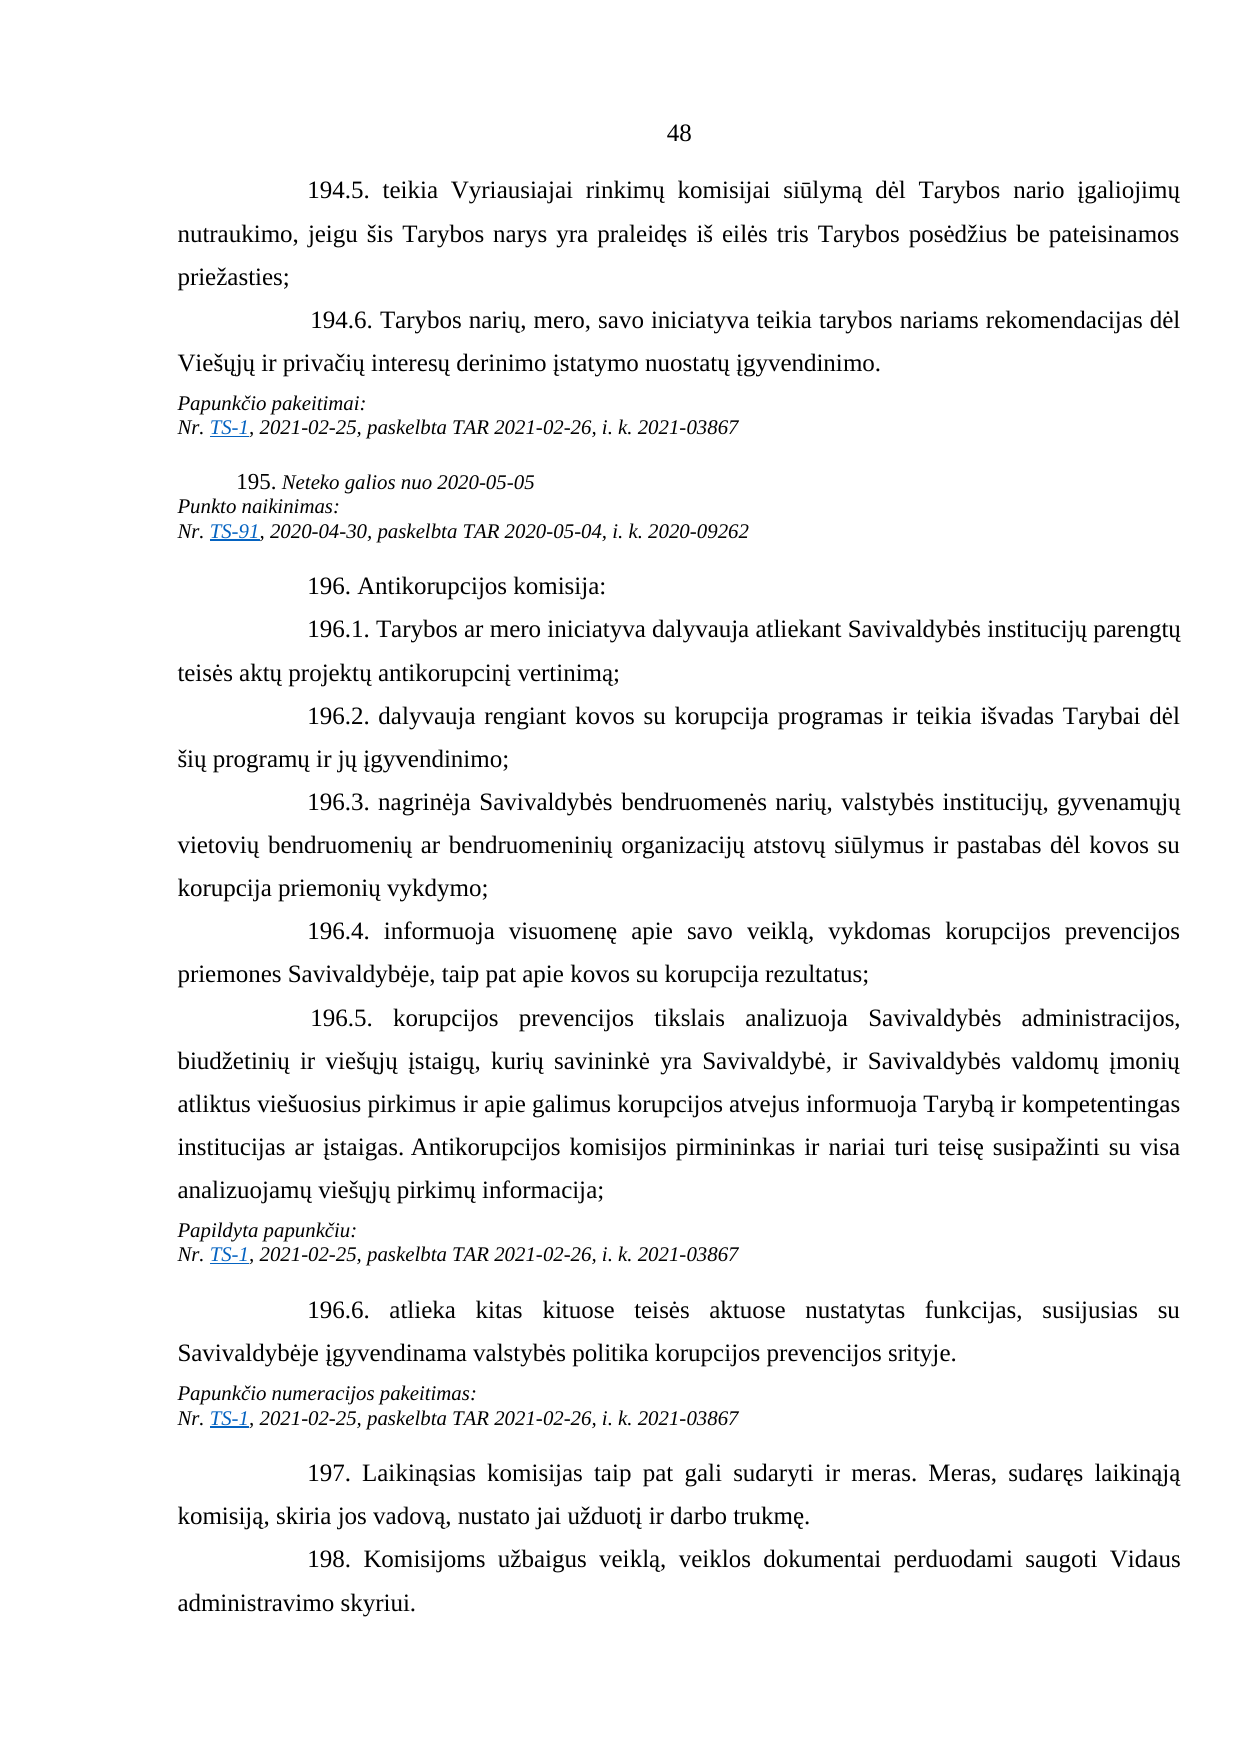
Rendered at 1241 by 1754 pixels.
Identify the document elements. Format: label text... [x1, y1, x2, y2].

text 196.3. nagrinėja Savivaldybės bendruomenės narių, valstybės institucijų, gyvenamųjų vietovių bendruomenių ar bendruomeninių organizacijų atstovų siūlymus ir pastabas dėl kovos su korupcija priemonių vykdymo; [177, 787, 1181, 902]
text 198. Komisijoms užbaigus veiklą, veiklos dokumentai perduodami saugoti Vidaus administravimo skyriui. [177, 1544, 1181, 1616]
text 196.2. dalyvauja rengiant kovos su korupcija programas ir teikia išvadas Tarybai dėl šių programų ir jų įgyvendinimo; [177, 701, 1181, 773]
text Papildyta papunkčiu: [177, 1218, 1181, 1242]
text 196.1. Tarybos ar mero iniciatyva dalyvauja atliekant Savivaldybės institucijų parengtų teisės aktų projektų antikorupcinį vertinimą; [177, 614, 1181, 686]
text Punkto naikinimas: [177, 494, 1181, 518]
text 194.5. teikia Vyriausiajai rinkimų komisijai siūlymą dėl Tarybos nario įgaliojimų nutraukimo, jeigu šis Tarybos narys yra praleidęs iš eilės tris Tarybos posėdžius be pateisinamos priežasties; [177, 176, 1181, 291]
text 194.6. Tarybos narių, mero, savo iniciatyva teikia tarybos nariams rekomendacijas dėl Viešųjų ir privačių interesų derinimo įstatymo nuostatų įgyvendinimo. [177, 305, 1181, 377]
text 197. Laikinąsias komisijas taip pat gali sudaryti ir meras. Meras, sudaręs laikinąją komisiją, skiria jos vadovą, nustato jai užduotį ir darbo trukmę. [177, 1458, 1181, 1530]
text Nr. TS-91, 2020-04-30, paskelbta TAR 2020-05-04, i. k. 2020-09262 [177, 518, 1181, 543]
text 196.5. korupcijos prevencijos tikslais analizuoja Savivaldybės administracijos, biudžetinių ir viešųjų įstaigų, kurių savininkė yra Savivaldybė, ir Savivaldybės valdomų įmonių atliktus viešuosius pirkimus ir apie galimus korupcijos atvejus informuoja Tarybą ir kompetentingas institucijas ar įstaigas. Antikorupcijos komisijos pirmininkas ir nariai turi teisę susipažinti su visa analizuojamų viešųjų pirkimų informacija; [177, 1003, 1181, 1204]
text Papunkčio numeracijos pakeitimas: [177, 1381, 1181, 1405]
text Nr. TS-1, 2021-02-25, paskelbta TAR 2021-02-26, i. k. 2021-03867 [177, 415, 1181, 439]
text Nr. TS-1, 2021-02-25, paskelbta TAR 2021-02-26, i. k. 2021-03867 [177, 1242, 1181, 1266]
text 196.4. informuoja visuomenę apie savo veiklą, vykdomas korupcijos prevencijos priemones Savivaldybėje, taip pat apie kovos su korupcija rezultatus; [177, 916, 1181, 988]
text Nr. TS-1, 2021-02-25, paskelbta TAR 2021-02-26, i. k. 2021-03867 [177, 1405, 1181, 1429]
text 196. Antikorupcijos komisija: [177, 571, 1181, 600]
text 196.6. atlieka kitas kituose teisės aktuose nustatytas funkcijas, susijusias su Savivaldybėje įgyvendinama valstybės politika korupcijos prevencijos srityje. [177, 1295, 1181, 1367]
text Papunkčio pakeitimai: [177, 391, 1181, 415]
text 195. Neteko galios nuo 2020-05-05 [177, 468, 1181, 494]
